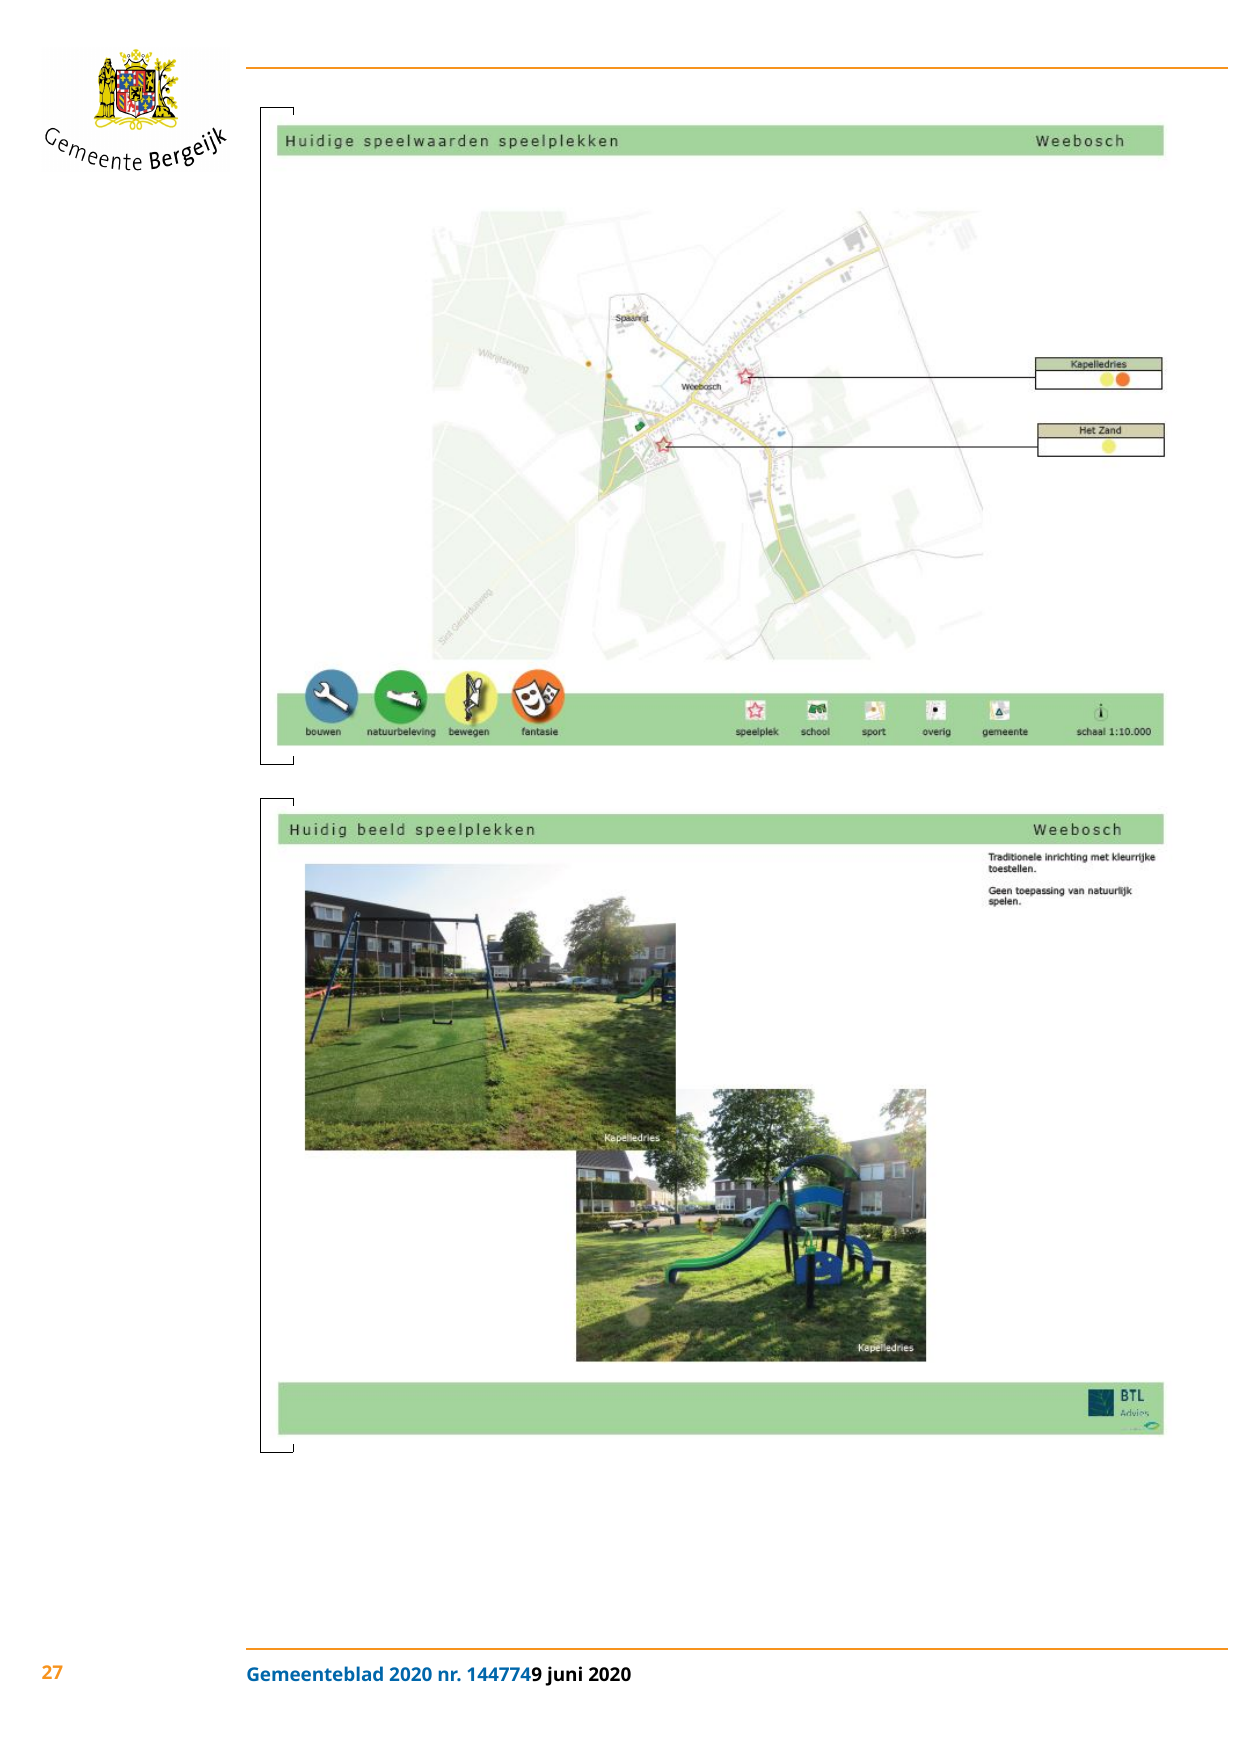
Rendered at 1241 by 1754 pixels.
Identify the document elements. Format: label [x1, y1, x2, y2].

picture [268, 806, 1173, 1444]
picture [268, 115, 1173, 756]
picture [41, 47, 231, 172]
